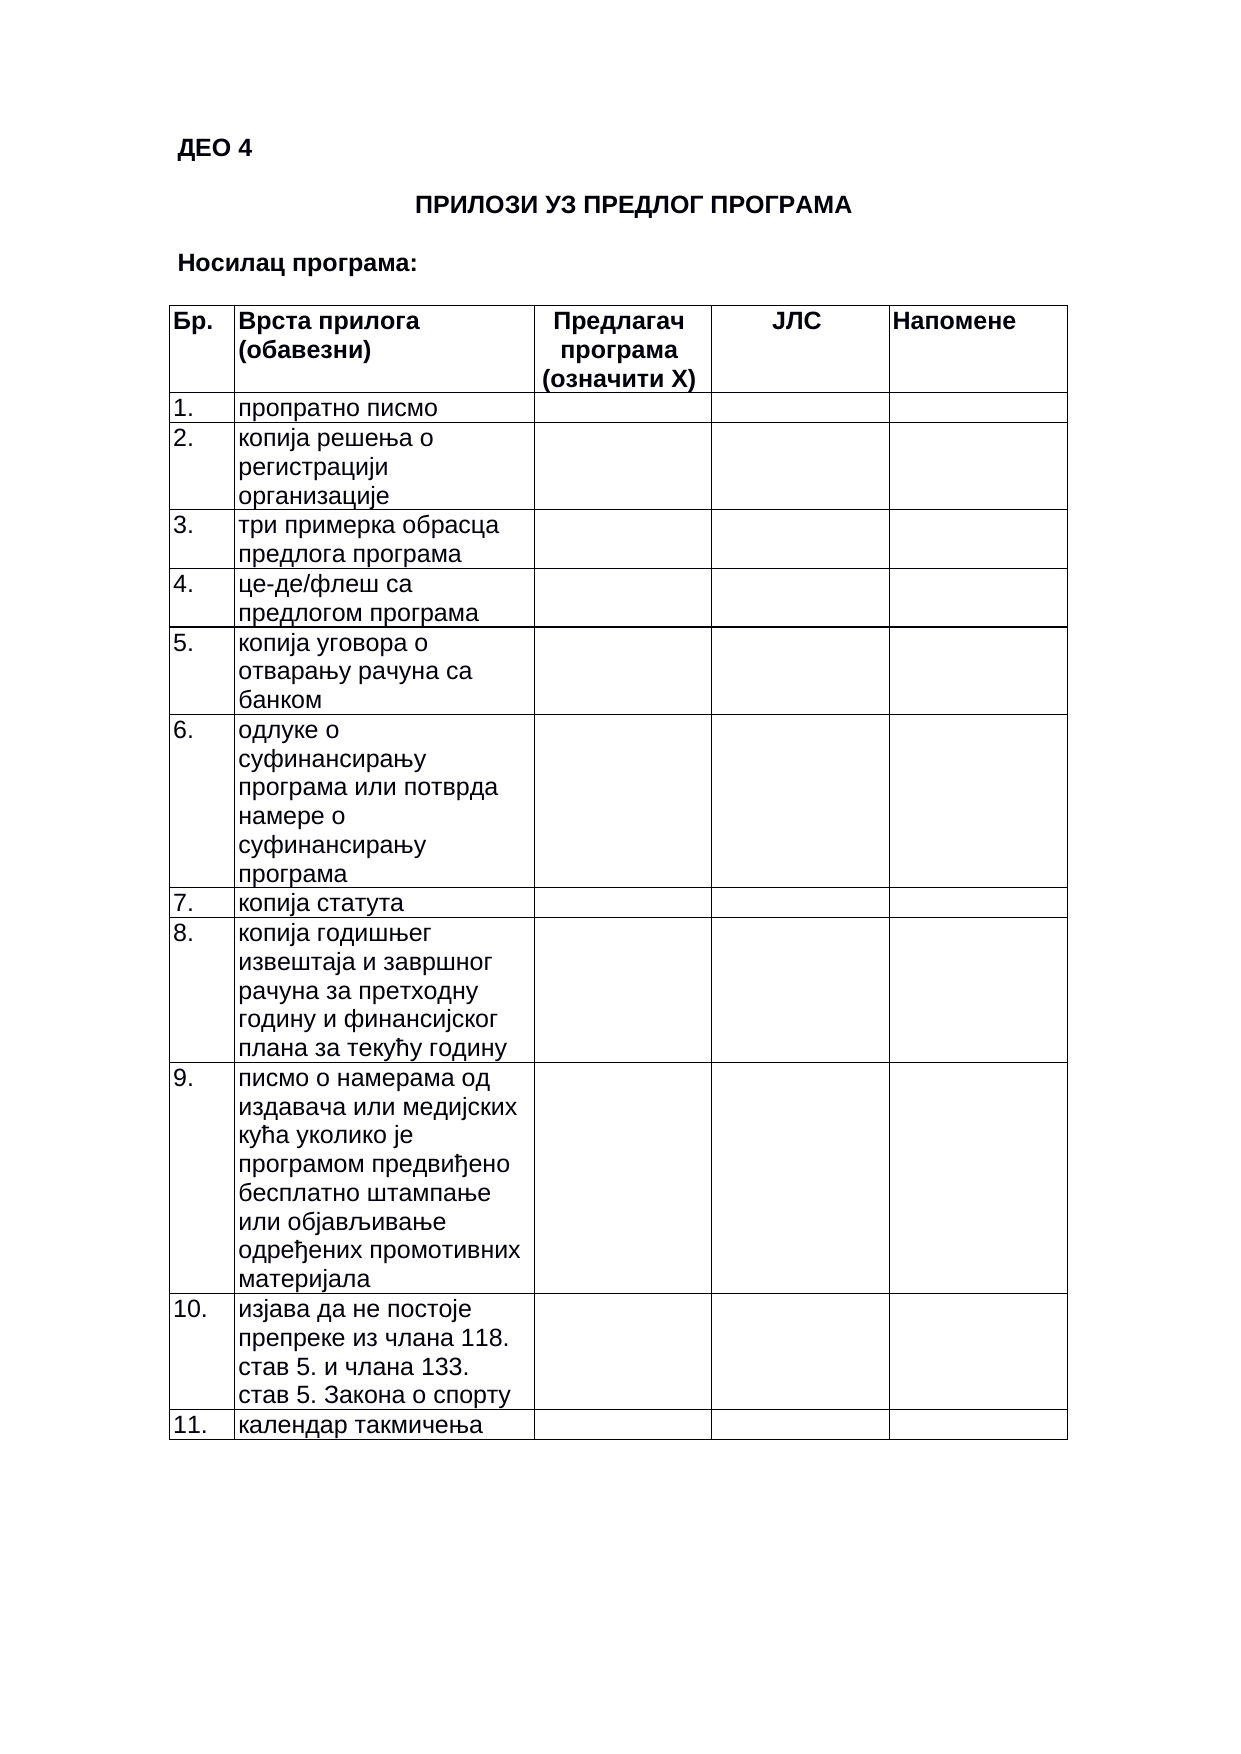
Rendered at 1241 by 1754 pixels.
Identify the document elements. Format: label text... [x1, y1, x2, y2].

table_cell 5. [170, 628, 234, 714]
table_cell три примерка обрасца предлога програма [235, 510, 534, 568]
table_cell 9. [170, 1063, 234, 1293]
text ПРИЛОЗИ УЗ ПРЕДЛОГ ПРОГРАМА [177, 190, 1090, 219]
table_cell [712, 1294, 889, 1409]
table_header Бр. [170, 306, 234, 392]
table_cell [712, 715, 889, 887]
table_cell 7. [170, 888, 234, 917]
table_cell [535, 1063, 711, 1293]
table_cell [712, 423, 889, 509]
table_cell [712, 510, 889, 568]
table_cell [535, 1410, 711, 1439]
table_header Врста прилога (обавезни) [235, 306, 534, 392]
table_cell [712, 1063, 889, 1293]
table_cell [535, 715, 711, 887]
text Носилац програма: [177, 247, 1090, 276]
table_cell [890, 569, 1067, 626]
table_cell 3. [170, 510, 234, 568]
table_cell [890, 1294, 1067, 1409]
table_cell [890, 715, 1067, 887]
table_cell пропратно писмо [235, 393, 534, 422]
table_cell [535, 569, 711, 626]
table_cell 2. [170, 423, 234, 509]
table_cell копија статута [235, 888, 534, 917]
table_cell [712, 888, 889, 917]
table_cell 11. [170, 1410, 234, 1439]
table_header ЈЛС [712, 306, 889, 392]
table_cell [535, 423, 711, 509]
table_cell [890, 628, 1067, 714]
table_cell писмо о намерама од издавача или медијских кућа уколико је програмом предвиђено бесплатно штампање или објављивање одређених промотивних материјала [235, 1063, 534, 1293]
text ДЕО 4 [177, 132, 1090, 161]
table_cell копија уговора о отварању рачуна са банком [235, 628, 534, 714]
table_cell [890, 1410, 1067, 1439]
table_header Предлагач програма (означити X) [535, 306, 711, 392]
table_cell 8. [170, 918, 234, 1062]
table_cell копија решења о регистрацији организације [235, 423, 534, 509]
table_cell [890, 393, 1067, 422]
table_cell [535, 628, 711, 714]
table_cell [712, 1410, 889, 1439]
table_cell [890, 888, 1067, 917]
table_cell [712, 393, 889, 422]
table_cell копија годишњег извештаја и завршног рачуна за претходну годину и финансијског плана за текућу годину [235, 918, 534, 1062]
table_cell [535, 510, 711, 568]
table_cell 1. [170, 393, 234, 422]
table_cell [712, 569, 889, 626]
table_cell 10. [170, 1294, 234, 1409]
table_cell [535, 393, 711, 422]
table_cell 6. [170, 715, 234, 887]
table_cell календар такмичења [235, 1410, 534, 1439]
table_cell одлуке о суфинансирању програма или потврда намере о суфинансирању програма [235, 715, 534, 887]
table_cell [535, 1294, 711, 1409]
table_cell [535, 918, 711, 1062]
table_cell 4. [170, 569, 234, 626]
table_cell [890, 1063, 1067, 1293]
table_cell [535, 888, 711, 917]
table_cell це-де/флеш са предлогом програма [235, 569, 534, 626]
table_cell [712, 628, 889, 714]
table_cell [890, 423, 1067, 509]
table_header Напомене [890, 306, 1067, 392]
table_cell [890, 510, 1067, 568]
table_cell [712, 918, 889, 1062]
table_cell [890, 918, 1067, 1062]
table_cell изјава да не постоје препреке из члана 118. став 5. и члана 133. став 5. Закона о спорту [235, 1294, 534, 1409]
